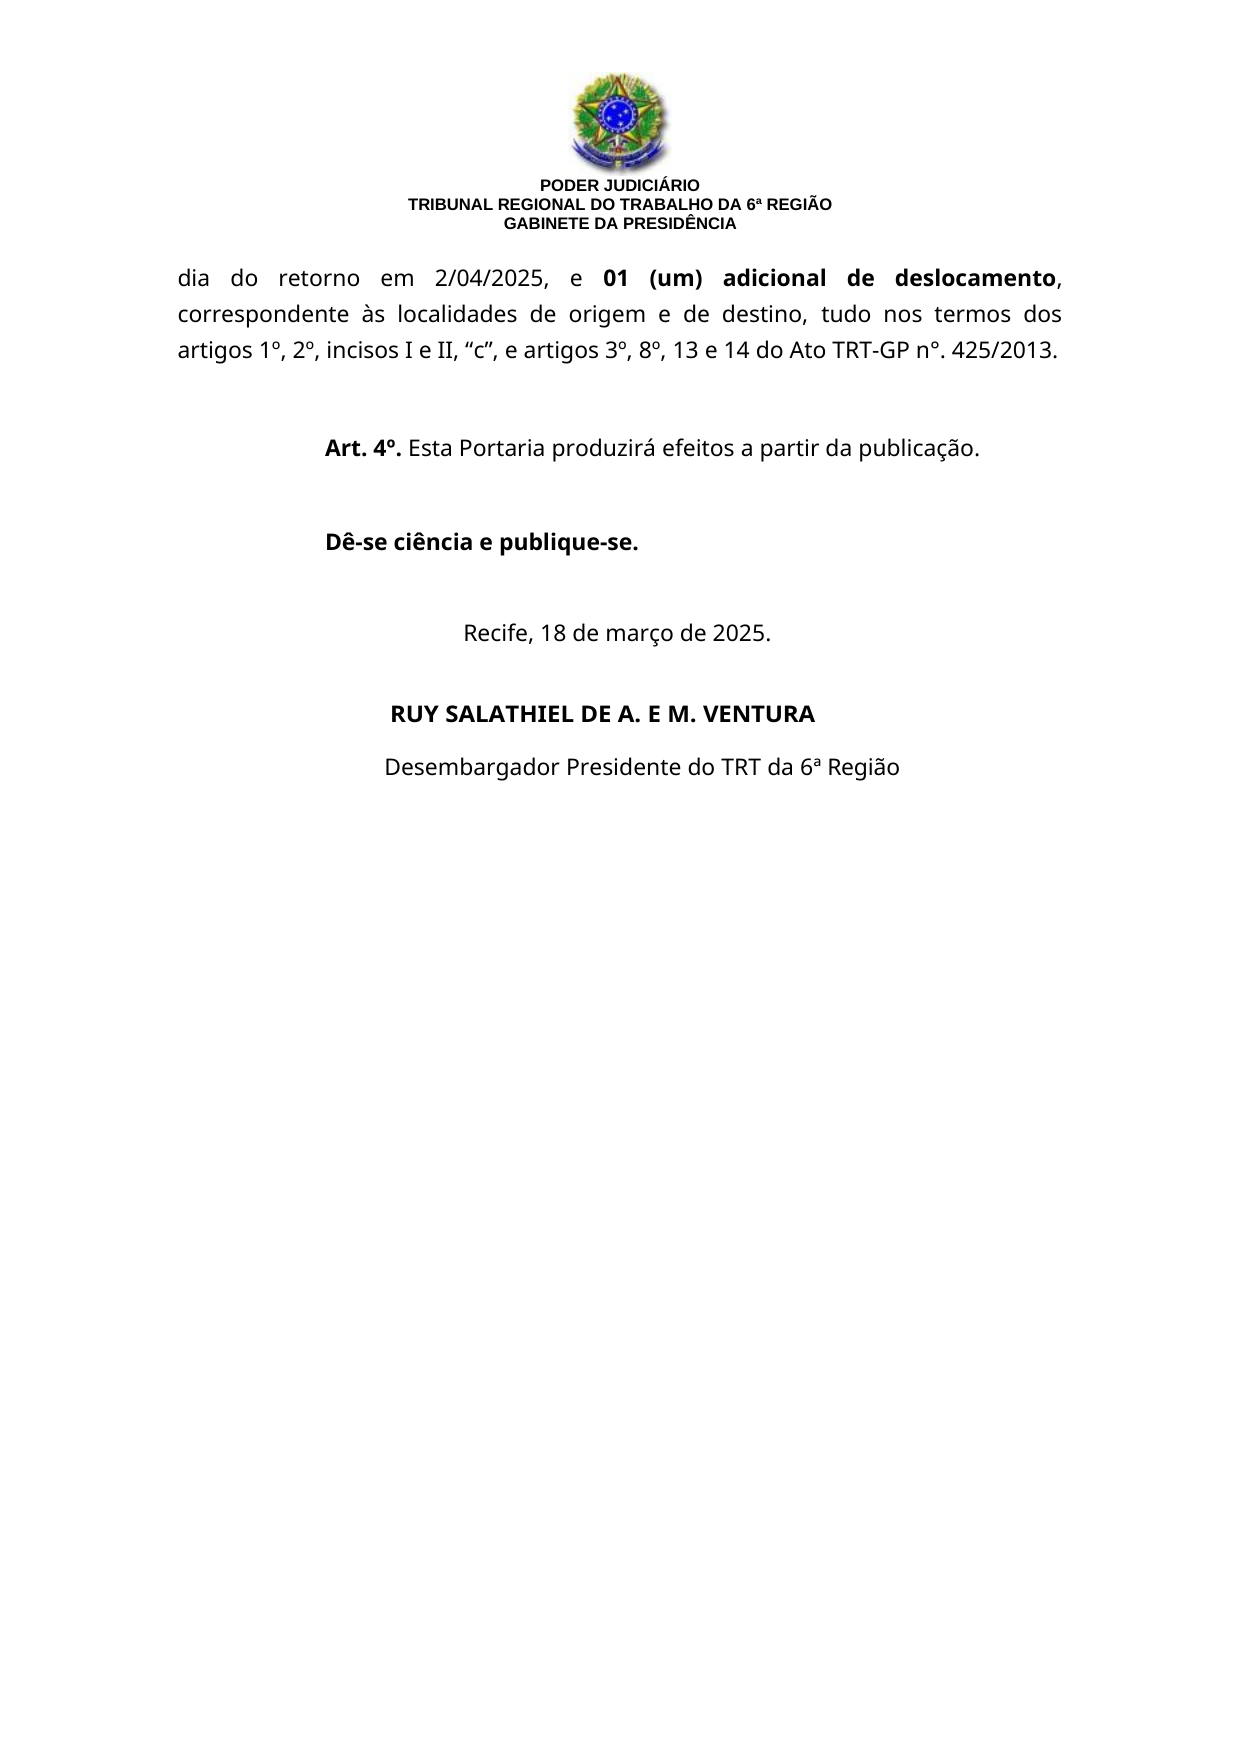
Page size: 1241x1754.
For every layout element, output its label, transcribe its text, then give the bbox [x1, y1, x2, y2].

text Recife, 18 de março de 2025. [177, 617, 1063, 648]
text Dê-se ciência e publique-se. [177, 526, 1063, 557]
text Desembargador Presidente do TRT da 6ª Região [384, 751, 1063, 782]
text dia do retorno em 2/04/2025, e 01 (um) adicional de deslocamento, correspondente às localidades de origem e de destino, tudo nos termos dos artigos 1º, 2º, incisos I e II, “c”, e artigos 3º, 8º, 13 e 14 do Ato TRT-GP n°. 425/2013. [177, 262, 1062, 365]
text Art. 4º. Esta Portaria produzirá efeitos a partir da publicação. [177, 432, 1063, 463]
subtitle RUY SALATHIEL DE A. E M. VENTURA [390, 698, 1063, 730]
